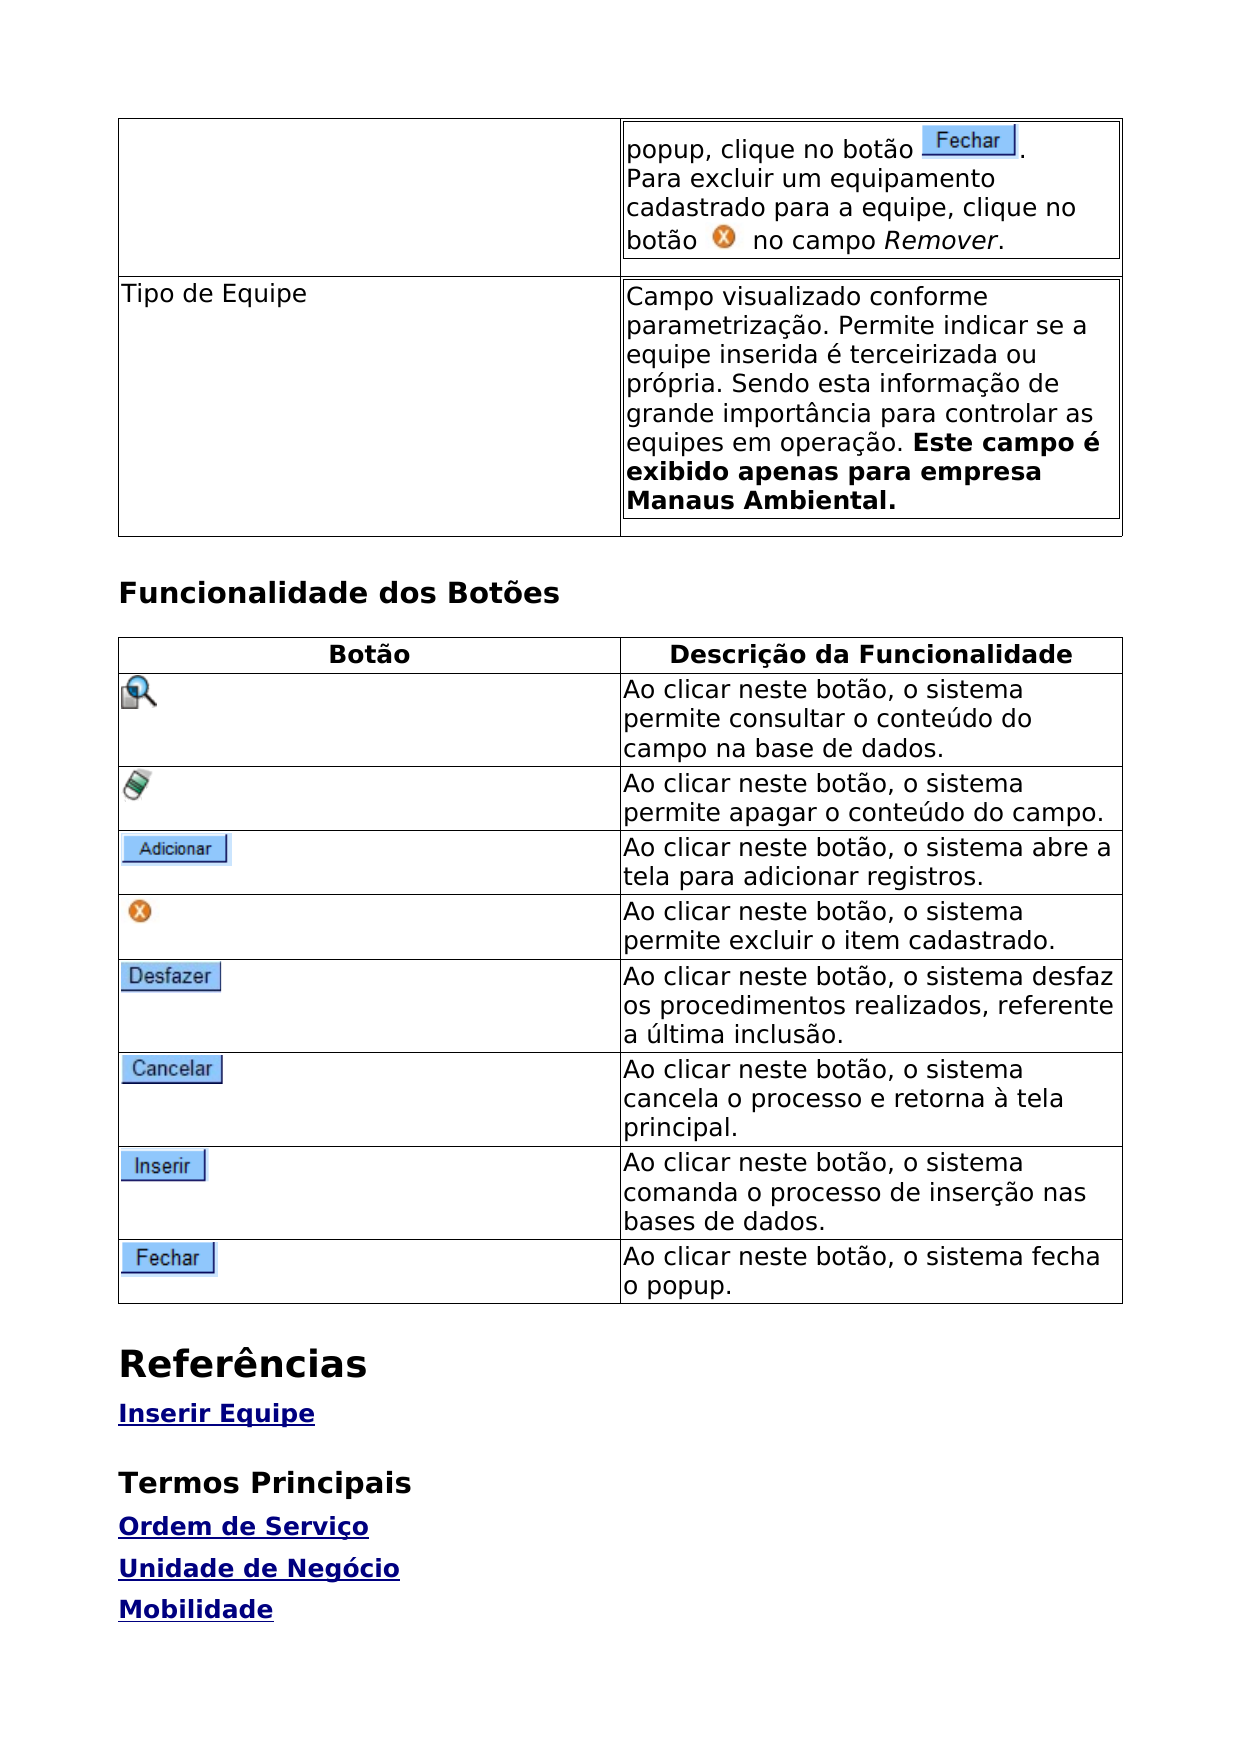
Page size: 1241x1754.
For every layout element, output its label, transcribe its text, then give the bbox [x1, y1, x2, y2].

table_cell [119, 1240, 620, 1303]
table_cell [119, 895, 620, 959]
table_header Campo visualizado conforme parametrização. Permite indicar se a equipe inserida é terceirizada ou própria. Sendo esta informação de grande importância para controlar as equipes em operação. Este campo é exibido apenas para empresa Manaus Ambiental. [624, 280, 1119, 518]
text Ordem de Serviço [118, 1512, 1122, 1542]
table_cell Tipo de Equipe [119, 277, 620, 536]
text Inserir Equipe [118, 1399, 1122, 1428]
table_cell [119, 1053, 620, 1146]
picture [121, 1055, 223, 1084]
table_cell Ao clicar neste botão, o sistema comanda o processo de inserção nas bases de dados. [621, 1147, 1122, 1239]
table_cell Ao clicar neste botão, o sistema fecha o popup. [621, 1240, 1122, 1303]
table_cell [119, 674, 620, 766]
picture [121, 833, 232, 866]
table_cell Ao clicar neste botão, o sistema cancela o processo e retorna à tela principal. [621, 1053, 1122, 1146]
table_cell [119, 1147, 620, 1239]
text Unidade de Negócio [118, 1554, 1122, 1583]
subtitle Referências [118, 1343, 1122, 1387]
picture [121, 961, 222, 993]
picture [705, 222, 745, 250]
picture [121, 1242, 218, 1277]
subtitle Funcionalidade dos Botões [118, 576, 1122, 610]
table_cell [119, 119, 620, 276]
table_cell Ao clicar neste botão, o sistema abre a tela para adicionar registros. [621, 831, 1122, 894]
picture [121, 1148, 209, 1183]
table_cell Ao clicar neste botão, o sistema permite consultar o conteúdo do campo na base de dados. [621, 674, 1122, 766]
table_cell Ao clicar neste botão, o sistema permite excluir o item cadastrado. [621, 895, 1122, 959]
table_cell [119, 767, 620, 830]
table_cell [119, 831, 620, 894]
table_header popup, clique no botão . Para excluir um equipamento cadastrado para a equipe, clique no botão no campo Remover. [624, 122, 1119, 258]
table_header Botão [119, 638, 620, 672]
picture [921, 124, 1019, 159]
table_cell Ao clicar neste botão, o sistema desfaz os procedimentos realizados, referente a última inclusão. [621, 960, 1122, 1052]
table_cell Ao clicar neste botão, o sistema permite apagar o conteúdo do campo. [621, 767, 1122, 830]
table_cell [621, 119, 1122, 276]
picture [121, 675, 157, 709]
picture [121, 897, 160, 924]
text Mobilidade [118, 1596, 1122, 1625]
table_header Descrição da Funcionalidade [621, 638, 1122, 672]
table_cell [621, 277, 1122, 536]
table_cell [119, 960, 620, 1052]
picture [121, 768, 153, 802]
subtitle Termos Principais [118, 1466, 1122, 1500]
